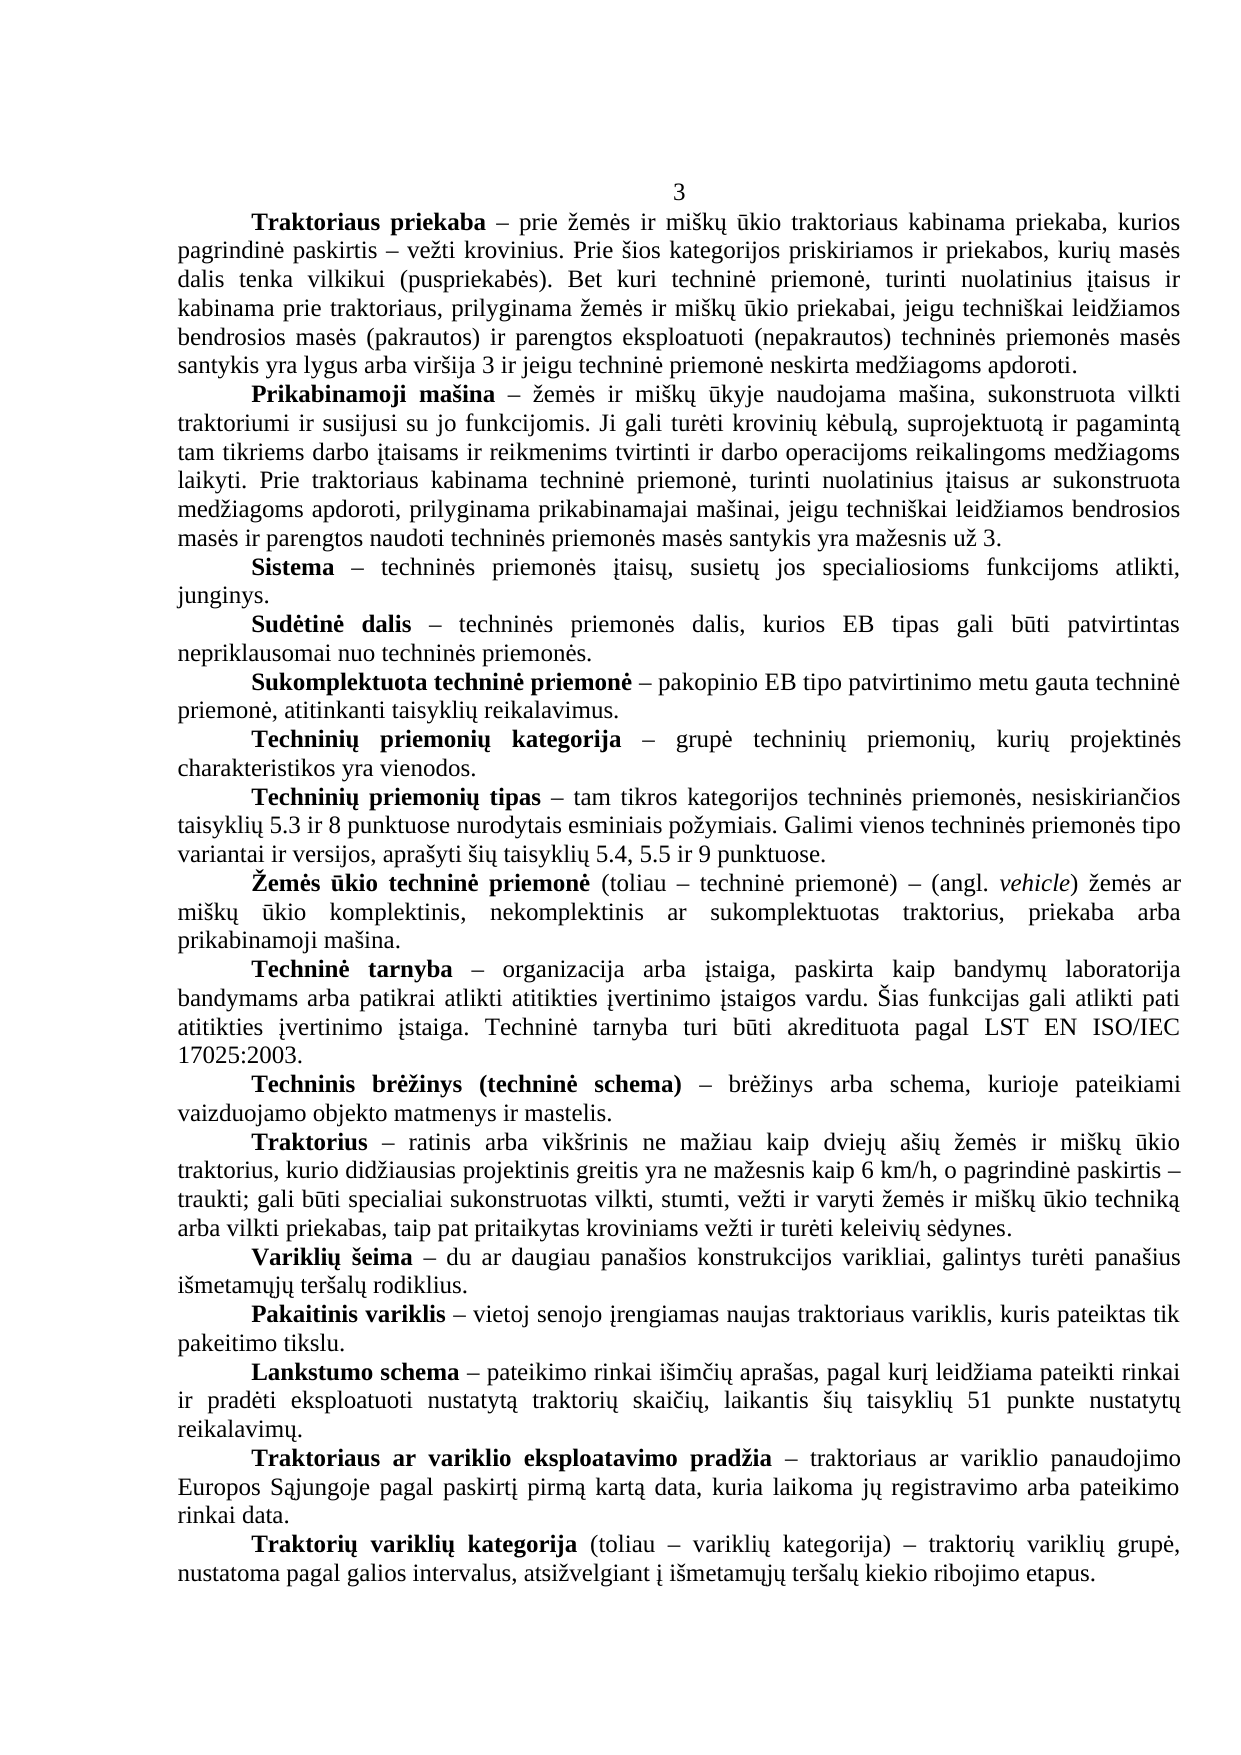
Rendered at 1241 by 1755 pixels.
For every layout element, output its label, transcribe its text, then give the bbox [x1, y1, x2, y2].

text Prikabinamoji mašina – žemės ir miškų ūkyje naudojama mašina, sukonstruota vilkti traktoriumi ir susijusi su jo funkcijomis. Ji gali turėti krovinių kėbulą, suprojektuotą ir pagamintą tam tikriems darbo įtaisams ir reikmenims tvirtinti ir darbo operacijoms reikalingoms medžiagoms laikyti. Prie traktoriaus kabinama techninė priemonė, turinti nuolatinius įtaisus ar sukonstruota medžiagoms apdoroti, prilyginama prikabinamajai mašinai, jeigu techniškai leidžiamos bendrosios masės ir parengtos naudoti techninės priemonės masės santykis yra mažesnis už 3. [177, 379, 1181, 552]
text Techninis brėžinys (techninė schema) – brėžinys arba schema, kurioje pateikiami vaizduojamo objekto matmenys ir mastelis. [177, 1069, 1181, 1127]
text Sistema – techninės priemonės įtaisų, susietų jos specialiosioms funkcijoms atlikti, junginys. [177, 552, 1181, 609]
text Sukomplektuota techninė priemonė – pakopinio EB tipo patvirtinimo metu gauta techninė priemonė, atitinkanti taisyklių reikalavimus. [177, 667, 1181, 724]
text Traktorių variklių kategorija (toliau – variklių kategorija) – traktorių variklių grupė, nustatoma pagal galios intervalus, atsižvelgiant į išmetamųjų teršalų kiekio ribojimo etapus. [177, 1529, 1181, 1587]
text Pakaitinis variklis – vietoj senojo įrengiamas naujas traktoriaus variklis, kuris pateiktas tik pakeitimo tikslu. [177, 1299, 1181, 1357]
text Žemės ūkio techninė priemonė (toliau – techninė priemonė) – (angl. vehicle) žemės ar miškų ūkio komplektinis, nekomplektinis ar sukomplektuotas traktorius, priekaba arba prikabinamoji mašina. [177, 868, 1181, 954]
text Traktorius – ratinis arba vikšrinis ne mažiau kaip dviejų ašių žemės ir miškų ūkio traktorius, kurio didžiausias projektinis greitis yra ne mažesnis kaip 6 km/h, o pagrindinė paskirtis – traukti; gali būti specialiai sukonstruotas vilkti, stumti, vežti ir varyti žemės ir miškų ūkio techniką arba vilkti priekabas, taip pat pritaikytas kroviniams vežti ir turėti keleivių sėdynes. [177, 1127, 1181, 1242]
text Techninių priemonių tipas – tam tikros kategorijos techninės priemonės, nesiskiriančios taisyklių 5.3 ir 8 punktuose nurodytais esminiais požymiais. Galimi vienos techninės priemonės tipo variantai ir versijos, aprašyti šių taisyklių 5.4, 5.5 ir 9 punktuose. [177, 782, 1181, 868]
text Traktoriaus priekaba – prie žemės ir miškų ūkio traktoriaus kabinama priekaba, kurios pagrindinė paskirtis – vežti krovinius. Prie šios kategorijos priskiriamos ir priekabos, kurių masės dalis tenka vilkikui (puspriekabės). Bet kuri techninė priemonė, turinti nuolatinius įtaisus ir kabinama prie traktoriaus, prilyginama žemės ir miškų ūkio priekabai, jeigu techniškai leidžiamos bendrosios masės (pakrautos) ir parengtos eksploatuoti (nepakrautos) techninės priemonės masės santykis yra lygus arba viršija 3 ir jeigu techninė priemonė neskirta medžiagoms apdoroti. [177, 207, 1181, 379]
text Traktoriaus ar variklio eksploatavimo pradžia – traktoriaus ar variklio panaudojimo Europos Sąjungoje pagal paskirtį pirmą kartą data, kuria laikoma jų registravimo arba pateikimo rinkai data. [177, 1443, 1181, 1529]
text Lankstumo schema – pateikimo rinkai išimčių aprašas, pagal kurį leidžiama pateikti rinkai ir pradėti eksploatuoti nustatytą traktorių skaičių, laikantis šių taisyklių 51 punkte nustatytų reikalavimų. [177, 1357, 1181, 1443]
text Techninė tarnyba – organizacija arba įstaiga, paskirta kaip bandymų laboratorija bandymams arba patikrai atlikti atitikties įvertinimo įstaigos vardu. Šias funkcijas gali atlikti pati atitikties įvertinimo įstaiga. Techninė tarnyba turi būti akredituota pagal LST EN ISO/IEC 17025:2003. [177, 954, 1181, 1069]
text Techninių priemonių kategorija – grupė techninių priemonių, kurių projektinės charakteristikos yra vienodos. [177, 724, 1181, 782]
text Variklių šeima – du ar daugiau panašios konstrukcijos varikliai, galintys turėti panašius išmetamųjų teršalų rodiklius. [177, 1242, 1181, 1299]
text Sudėtinė dalis – techninės priemonės dalis, kurios EB tipas gali būti patvirtintas nepriklausomai nuo techninės priemonės. [177, 609, 1181, 667]
